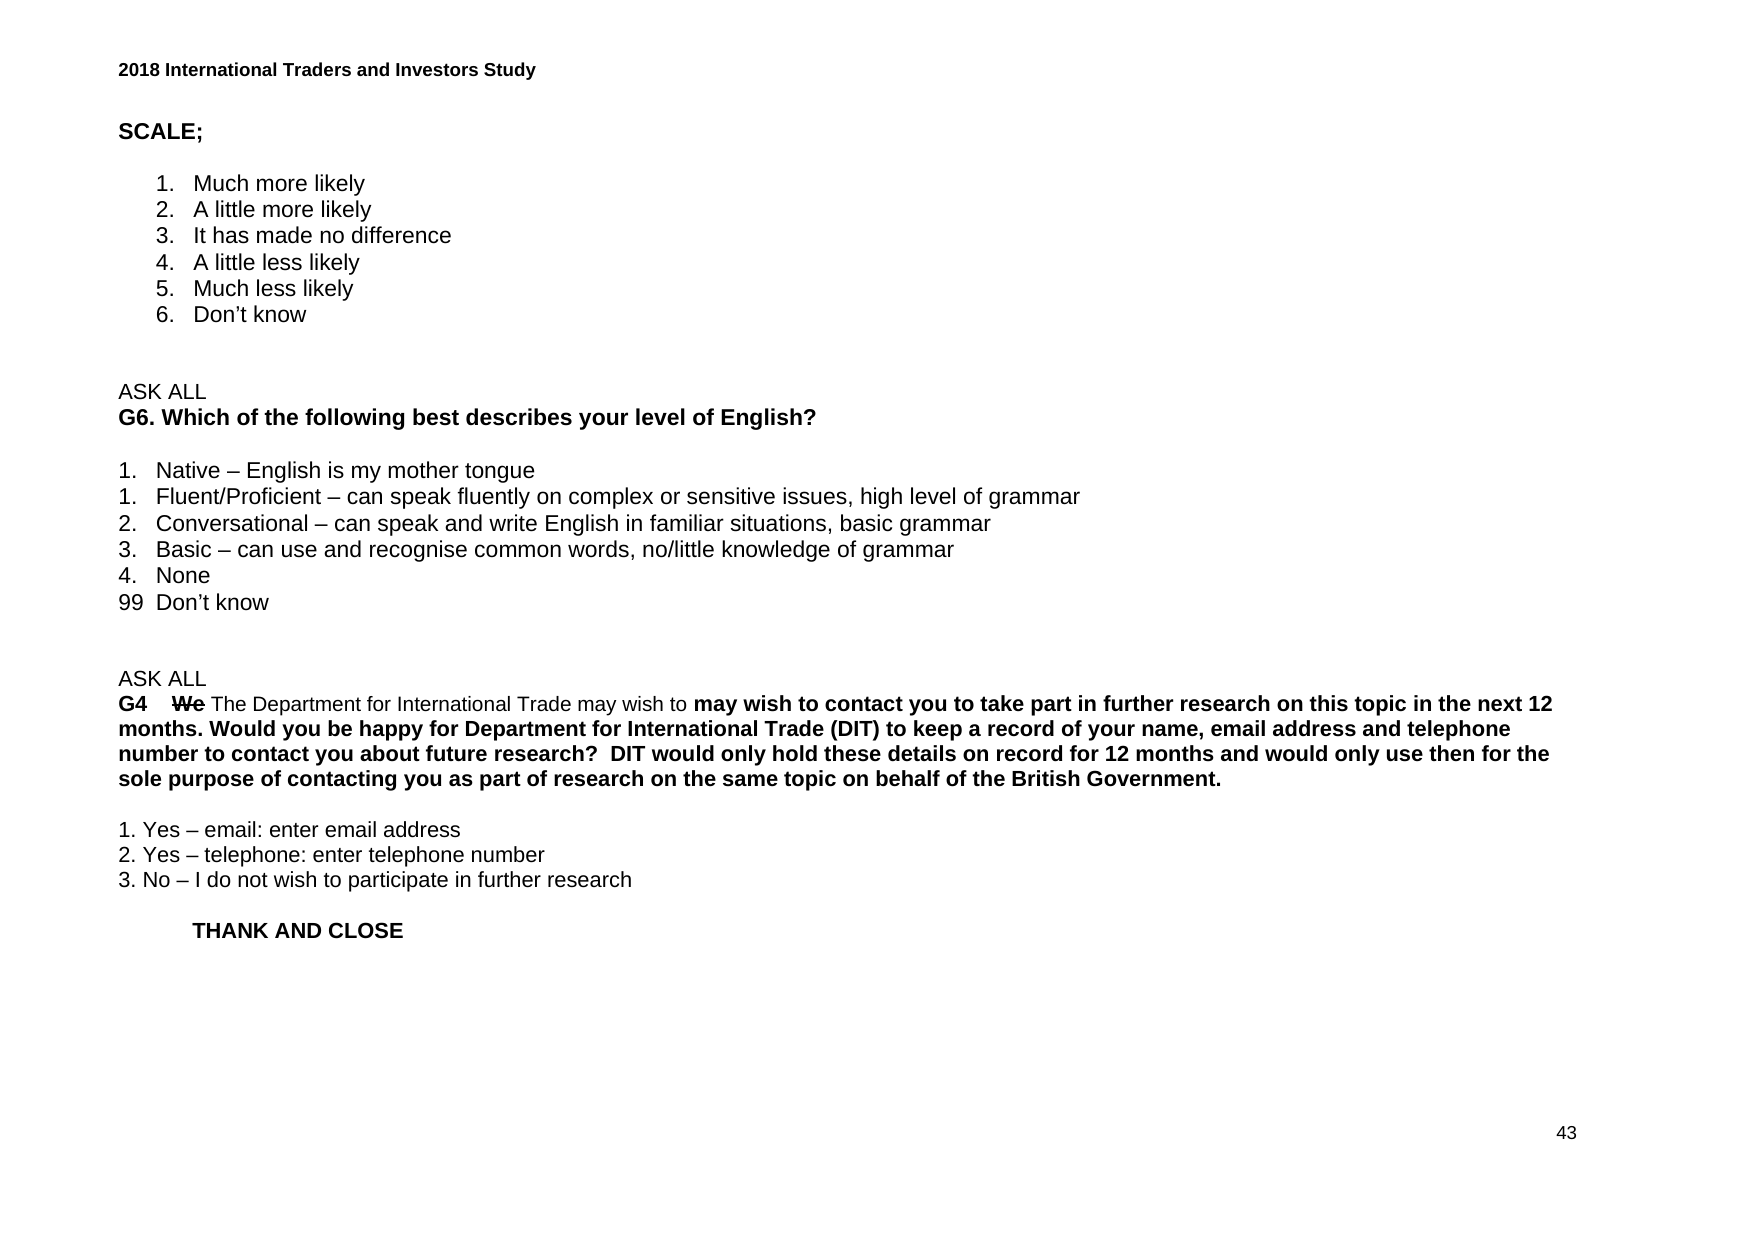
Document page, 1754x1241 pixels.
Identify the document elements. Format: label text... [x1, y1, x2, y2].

list Native – English is my mother tongue [118, 457, 1577, 483]
list Fluent/Proficient – can speak fluently on complex or sensitive issues, high level of grammar [118, 483, 1577, 509]
list Much less likely [156, 275, 1577, 301]
text G6. Which of the following best describes your level of English? [118, 404, 1577, 431]
text 2. Yes – telephone: enter telephone number [118, 842, 1577, 867]
text ASK ALL [118, 379, 1577, 404]
text ASK ALL [118, 665, 1577, 691]
list Conversational – can speak and write English in familiar situations, basic grammar [118, 509, 1577, 536]
list Much more likely [156, 169, 1577, 196]
text 3. No – I do not wish to participate in further research [118, 867, 1577, 892]
text G4 We The Department for International Trade may wish to may wish to contact you to take part in further research on this topic in the next 12 months. Would you be happy for Department for International Trade (DIT) to keep a record of your name, email address and telephone number to contact you about future research? DIT would only hold these details on record for 12 months and would only use then for the sole purpose of contacting you as part of research on the same topic on behalf of the British Government. [118, 691, 1577, 791]
list It has made no difference [156, 222, 1577, 248]
list Don’t know [156, 301, 1577, 328]
list SCALE; [118, 118, 1577, 144]
list Basic – can use and recognise common words, no/little knowledge of grammar [118, 536, 1577, 562]
list None [118, 562, 1577, 589]
list Don’t know [118, 589, 1577, 615]
text THANK AND CLOSE [192, 917, 1577, 943]
list A little less likely [156, 248, 1577, 275]
text 1. Yes – email: enter email address [118, 817, 1577, 842]
list A little more likely [156, 196, 1577, 222]
